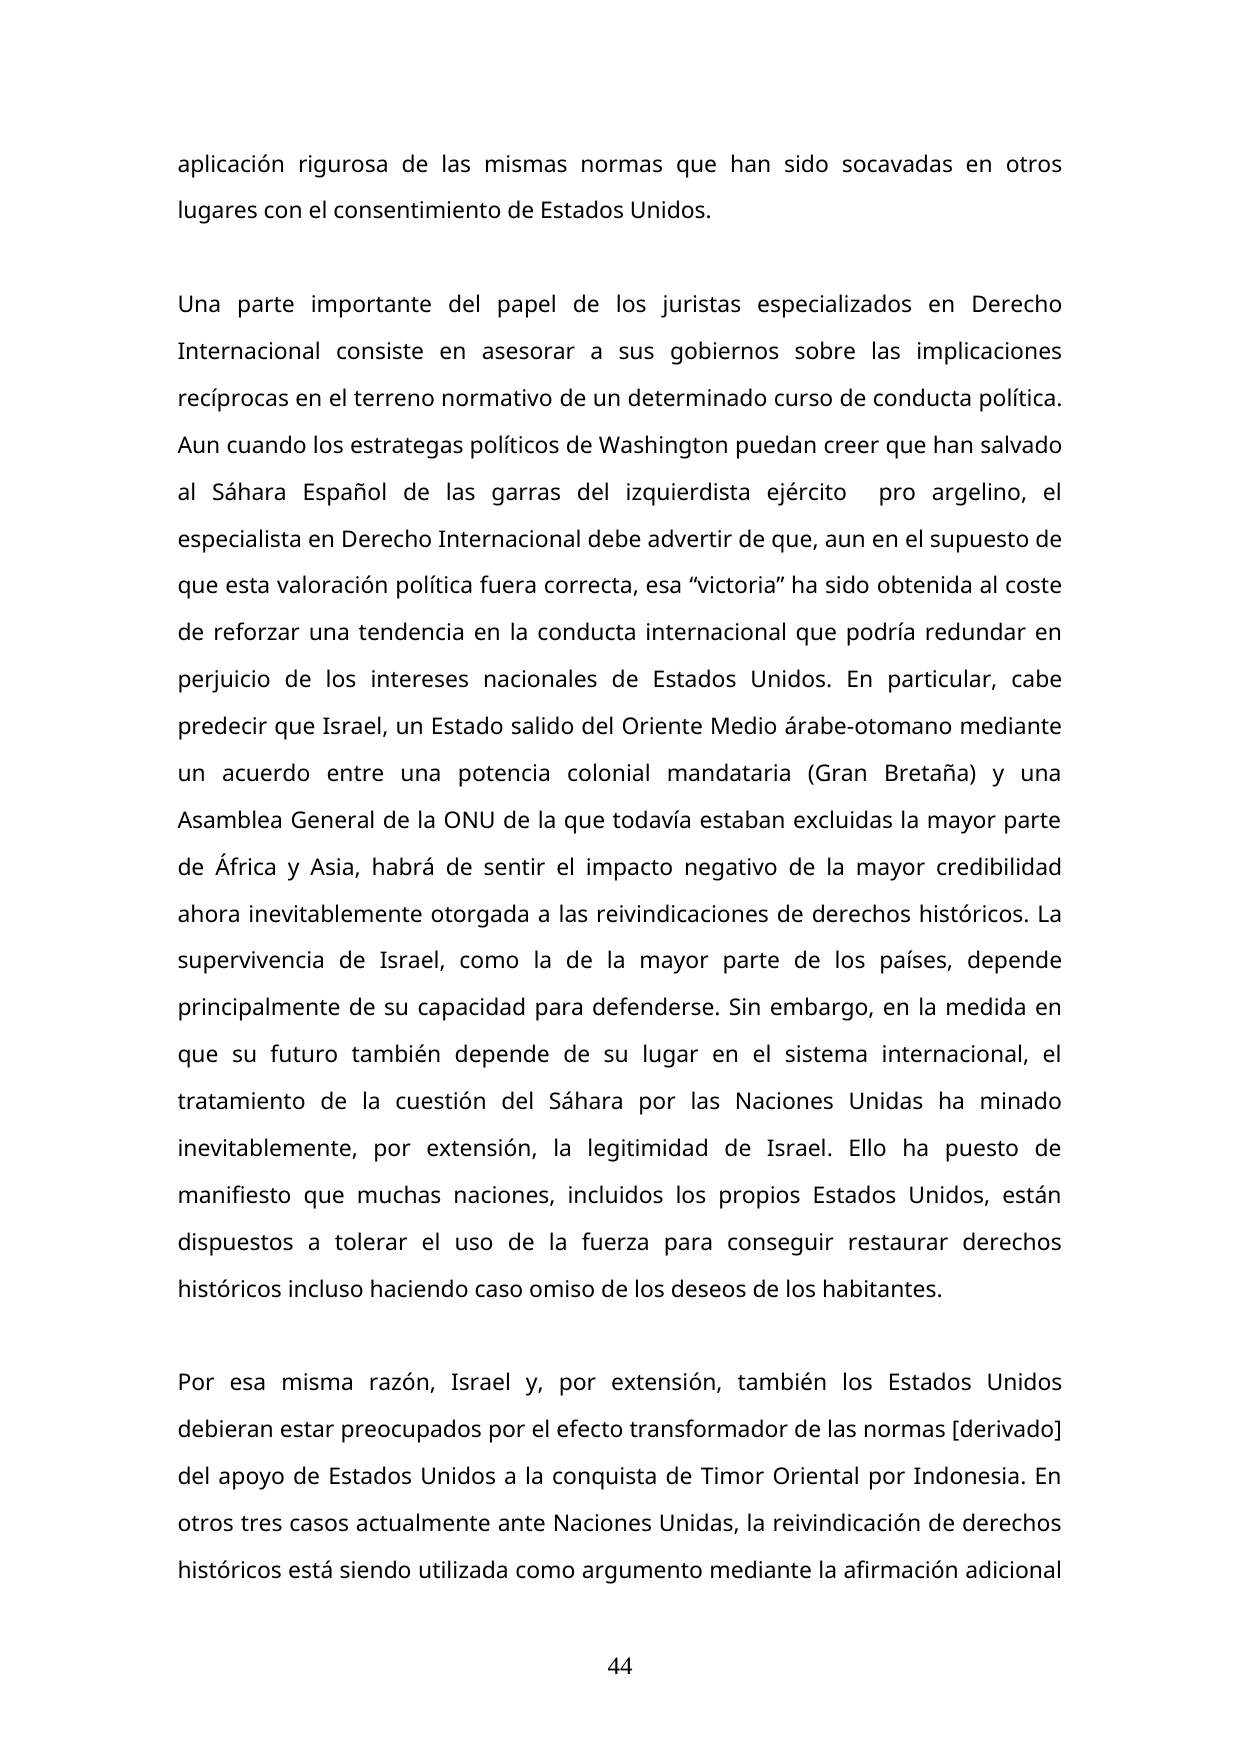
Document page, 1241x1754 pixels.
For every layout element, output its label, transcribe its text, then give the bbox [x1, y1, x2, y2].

text aplicación rigurosa de las mismas normas que han sido socavadas en otros lugares con el consentimiento de Estados Unidos. [177, 148, 1063, 226]
text Por esa misma razón, Israel y, por extensión, también los Estados Unidos debieran estar preocupados por el efecto transformador de las normas [derivado] del apoyo de Estados Unidos a la conquista de Timor Oriental por Indonesia. En otros tres casos actualmente ante Naciones Unidas, la reivindicación de derechos históricos está siendo utilizada como argumento mediante la afirmación adicional [177, 1366, 1063, 1585]
text Una parte importante del papel de los juristas especializados en Derecho Internacional consiste en asesorar a sus gobiernos sobre las implicaciones recíprocas en el terreno normativo de un determinado curso de conducta política. Aun cuando los estrategas políticos de Washington puedan creer que han salvado al Sáhara Español de las garras del izquierdista ejército pro argelino, el especialista en Derecho Internacional debe advertir de que, aun en el supuesto de que esta valoración política fuera correcta, esa “victoria” ha sido obtenida al coste de reforzar una tendencia en la conducta internacional que podría redundar en perjuicio de los intereses nacionales de Estados Unidos. En particular, cabe predecir que Israel, un Estado salido del Oriente Medio árabe-otomano mediante un acuerdo entre una potencia colonial mandataria (Gran Bretaña) y una Asamblea General de la ONU de la que todavía estaban excluidas la mayor parte de África y Asia, habrá de sentir el impacto negativo de la mayor credibilidad ahora inevitablemente otorgada a las reivindicaciones de derechos históricos. La supervivencia de Israel, como la de la mayor parte de los países, depende principalmente de su capacidad para defenderse. Sin embargo, en la medida en que su futuro también depende de su lugar en el sistema internacional, el tratamiento de la cuestión del Sáhara por las Naciones Unidas ha minado inevitablemente, por extensión, la legitimidad de Israel. Ello ha puesto de manifiesto que muchas naciones, incluidos los propios Estados Unidos, están dispuestos a tolerar el uso de la fuerza para conseguir restaurar derechos históricos incluso haciendo caso omiso de los deseos de los habitantes. [177, 288, 1063, 1304]
